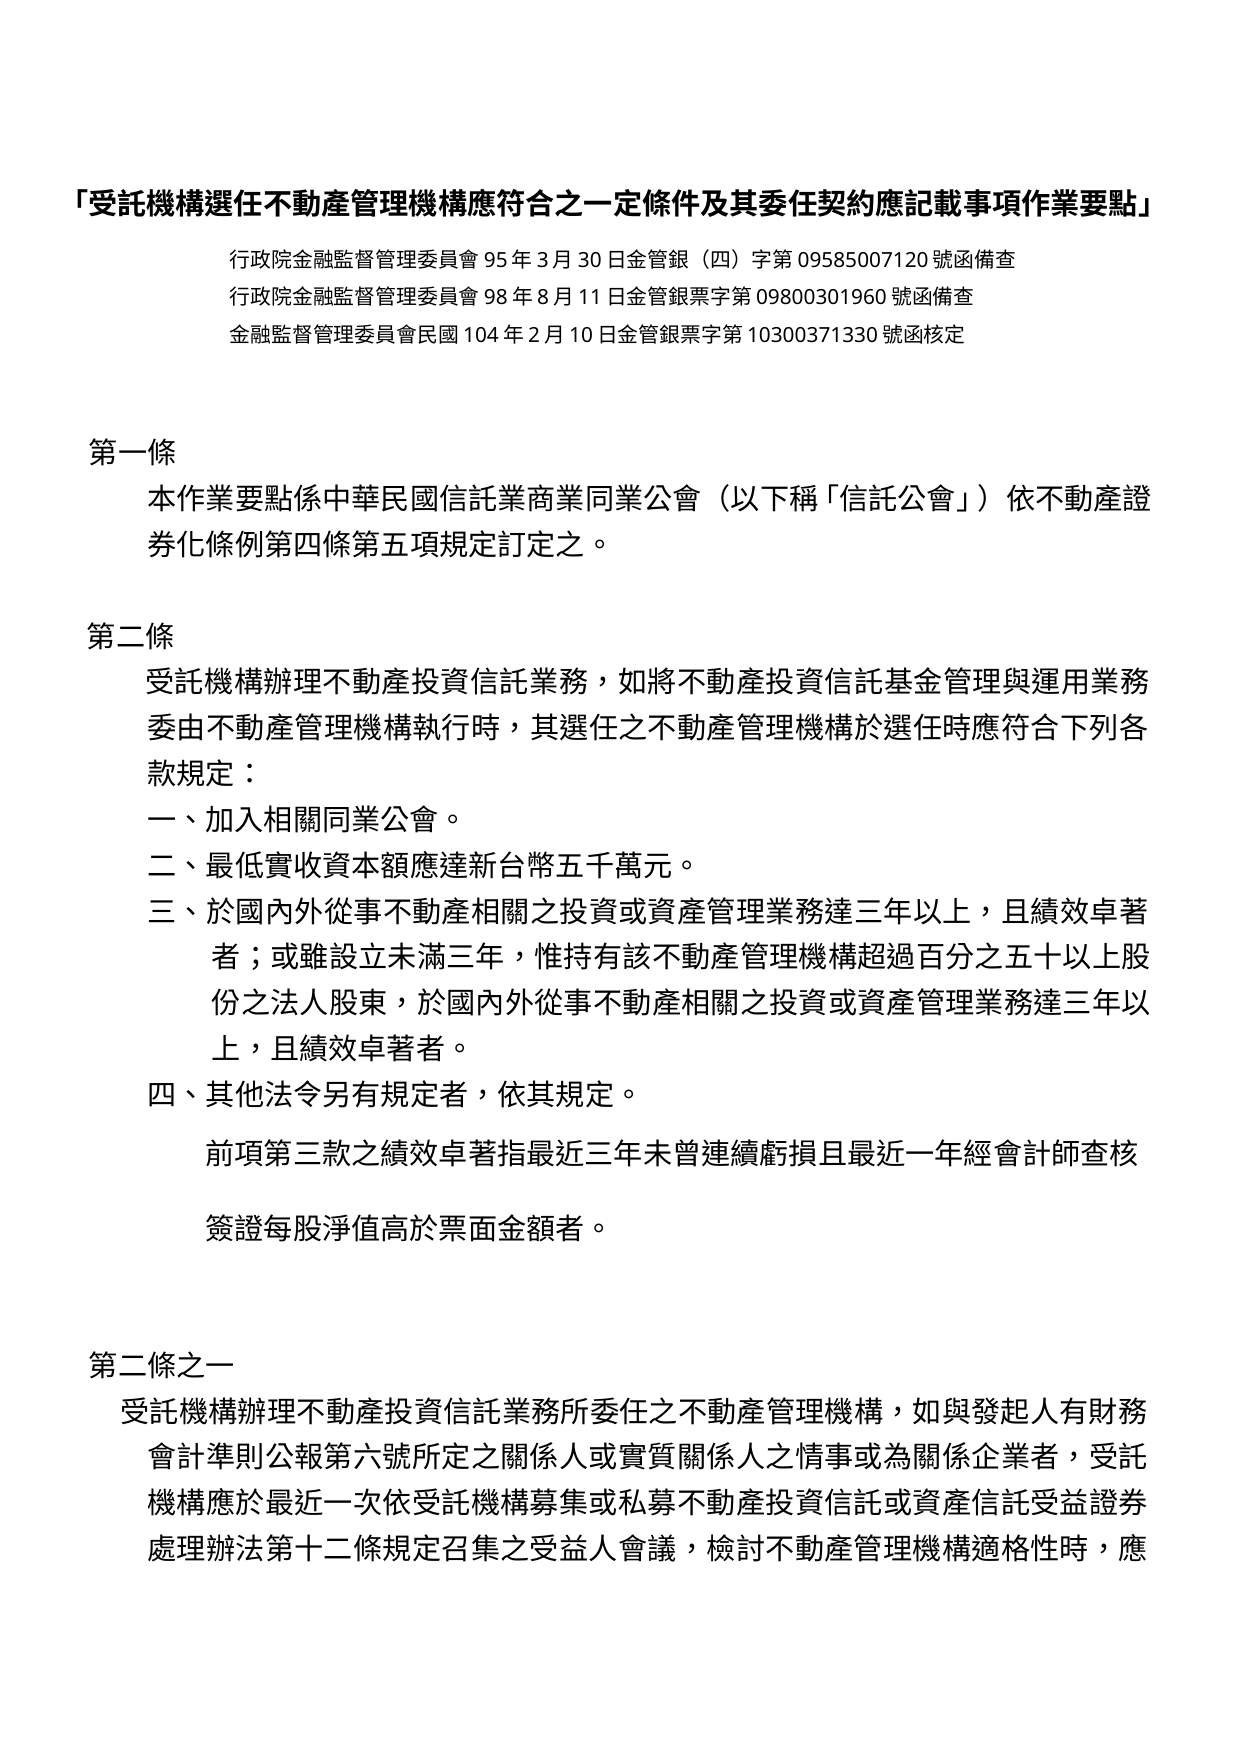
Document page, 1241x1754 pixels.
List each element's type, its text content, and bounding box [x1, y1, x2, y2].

text 三、於國內外從事不動產相關之投資或資產管理業務達三年以上，且績效卓著者；或雖設立未滿三年，惟持有該不動產管理機構超過百分之五十以上股份之法人股東，於國內外從事不動產相關之投資或資產管理業務達三年以上，且績效卓著者。 [147, 885, 1152, 1069]
text 二、最低實收資本額應達新台幣五千萬元。 [147, 839, 1152, 885]
text 一、加入相關同業公會。 [89, 794, 1152, 839]
text 金融監督管理委員會民國104年2月10日金管銀票字第10300371330號函核定 [89, 314, 1152, 352]
text 受託機構辦理不動產投資信託業務所委任之不動產管理機構，如與發起人有財務會計準則公報第六號所定之關係人或實質關係人之情事或為關係企業者，受託機構應於最近一次依受託機構募集或私募不動產投資信託或資產信託受益證券處理辦法第十二條規定召集之受益人會議，檢討不動產管理機構適格性時，應 [89, 1385, 1152, 1569]
text 行政院金融監督管理委員會95年3月30日金管銀（四）字第09585007120號函備查 [89, 239, 1152, 277]
text 四、其他法令另有規定者，依其規定。 [147, 1069, 1152, 1114]
text 第二條 [87, 610, 1152, 656]
text 第一條 [89, 427, 1152, 473]
text 「受託機構選任不動產管理機構應符合之一定條件及其委任契約應記載事項作業要點」 [59, 164, 1167, 239]
text 第二條之一 [89, 1339, 1152, 1385]
text 本作業要點係中華民國信託業商業同業公會（以下稱「信託公會」）依不動產證券化條例第四條第五項規定訂定之。 [147, 473, 1152, 564]
text 受託機構辦理不動產投資信託業務，如將不動產投資信託基金管理與運用業務委由不動產管理機構執行時，其選任之不動產管理機構於選任時應符合下列各款規定： [145, 656, 1152, 794]
text 前項第三款之績效卓著指最近三年未曾連續虧損且最近一年經會計師查核簽證每股淨值高於票面金額者。 [205, 1114, 1152, 1264]
text 行政院金融監督管理委員會98年8月11日金管銀票字第09800301960號函備查 [89, 277, 1152, 314]
